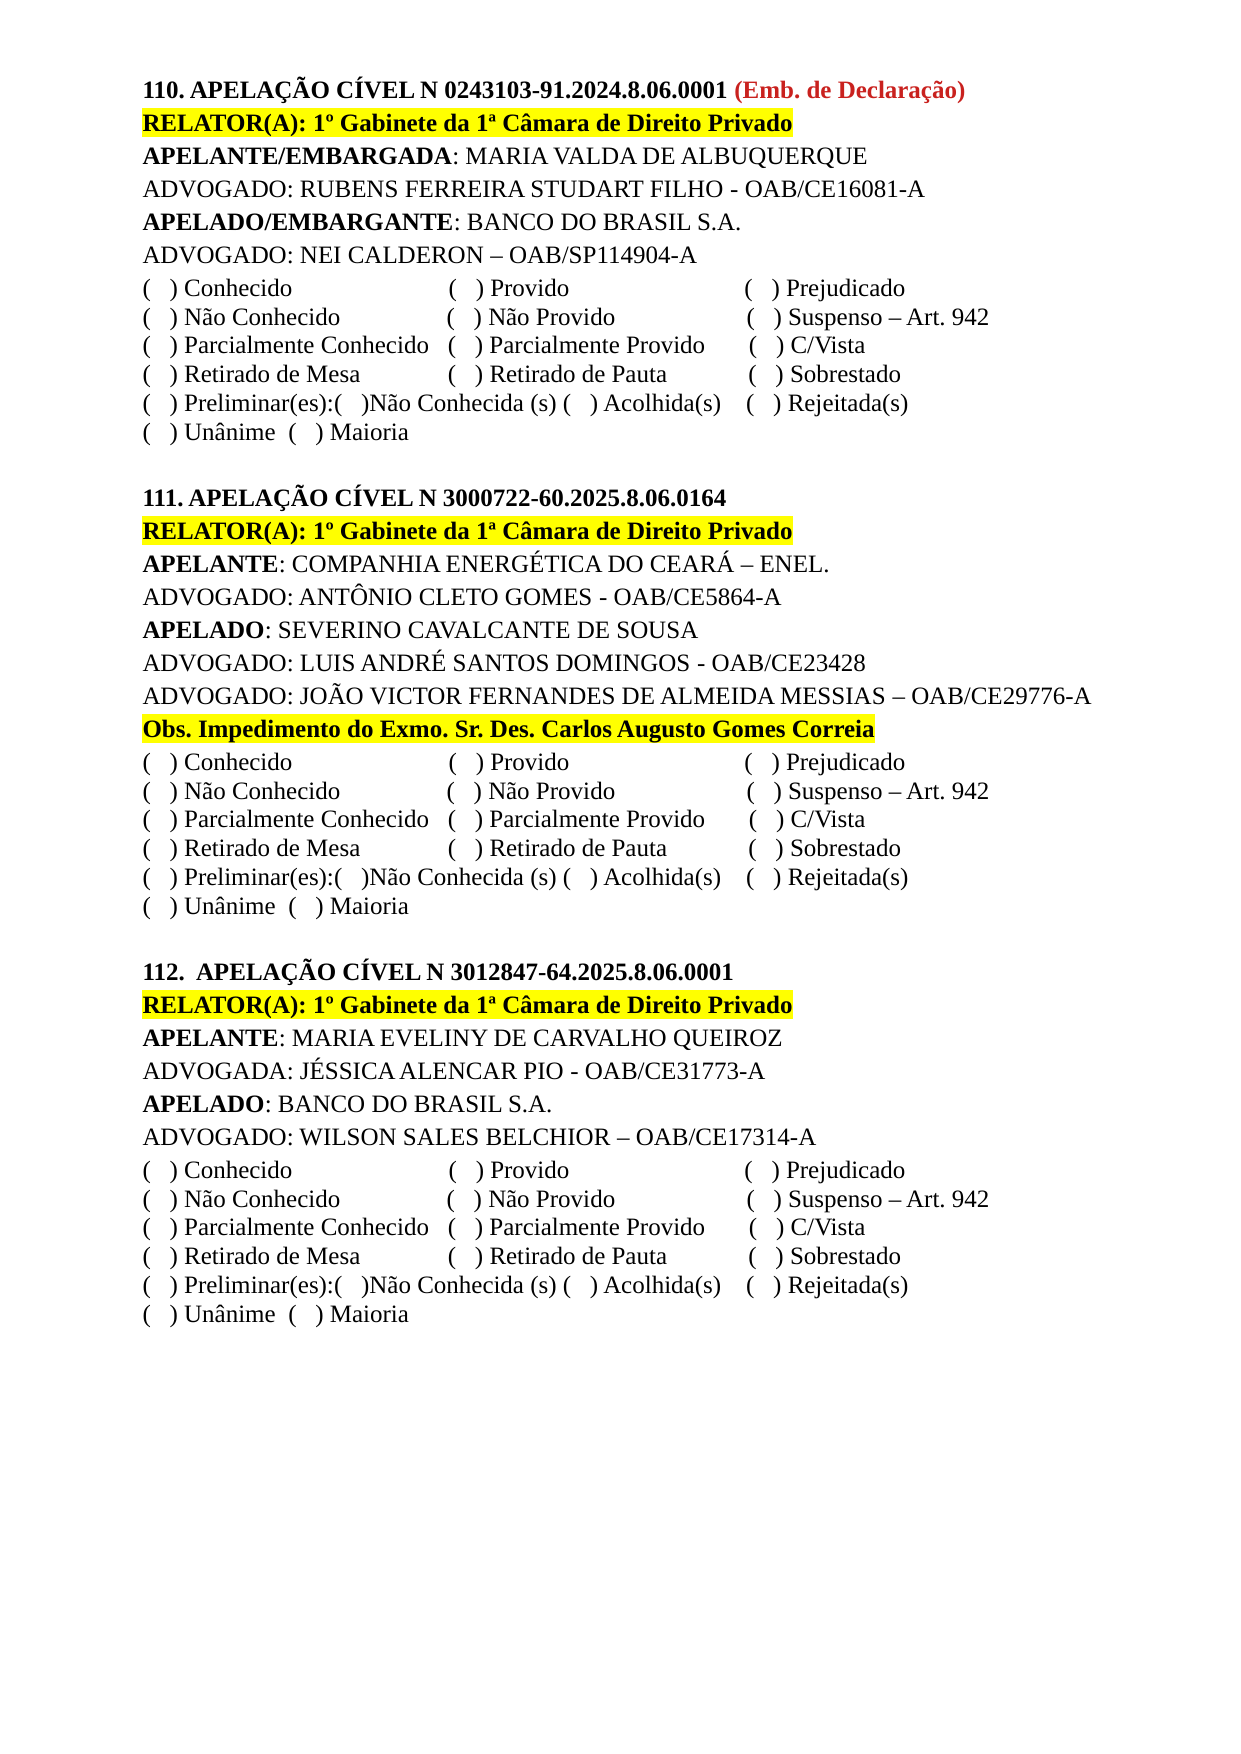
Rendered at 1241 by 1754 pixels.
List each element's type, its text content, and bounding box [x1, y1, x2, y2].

text ( ) Conhecido ( ) Provido ( ) Prejudicado [142, 747, 1141, 776]
text ( ) Parcialmente Conhecido ( ) Parcialmente Provido ( ) C/Vista [142, 331, 1158, 359]
text ( ) Preliminar(es):( )Não Conhecida (s) ( ) Acolhida(s) ( ) Rejeitada(s) [142, 862, 1158, 891]
text ( ) Conhecido ( ) Provido ( ) Prejudicado [142, 1155, 1141, 1184]
text ( ) Não Conhecido ( ) Não Provido ( ) Suspenso – Art. 942 [142, 776, 1158, 804]
text 110. APELAÇÃO CÍVEL N 0243103-91.2024.8.06.0001 (Emb. de Declaração) RELATOR(A): 1º Gabinete da 1ª Câmara de Direito Privado APELANTE/EMBARGADA: MARIA VALDA DE ALBUQUERQUE ADVOGADO: RUBENS FERREIRA STUDART FILHO - OAB/CE16081-A APELADO/EMBARGANTE: BANCO DO BRASIL S.A. ADVOGADO: NEI CALDERON – OAB/SP114904-A [142, 75, 1188, 269]
text ( ) Parcialmente Conhecido ( ) Parcialmente Provido ( ) C/Vista [142, 1212, 1158, 1241]
text ( ) Parcialmente Conhecido ( ) Parcialmente Provido ( ) C/Vista [142, 804, 1158, 833]
text ( ) Retirado de Mesa ( ) Retirado de Pauta ( ) Sobrestado [142, 1241, 1158, 1270]
text ( ) Unânime ( ) Maioria 112. APELAÇÃO CÍVEL N 3012847-64.2025.8.06.0001 RELATOR(A): 1º Gabinete da 1ª Câmara de Direito Privado APELANTE: MARIA EVELINY DE CARVALHO QUEIROZ ADVOGADA: JÉSSICA ALENCAR PIO - OAB/CE31773-A APELADO: BANCO DO BRASIL S.A. ADVOGADO: WILSON SALES BELCHIOR – OAB/CE17314-A [142, 891, 1188, 1151]
text ( ) Conhecido ( ) Provido ( ) Prejudicado [142, 273, 1141, 302]
text ( ) Unânime ( ) Maioria 111. APELAÇÃO CÍVEL N 3000722-60.2025.8.06.0164 RELATOR(A): 1º Gabinete da 1ª Câmara de Direito Privado APELANTE: COMPANHIA ENERGÉTICA DO CEARÁ – ENEL. ADVOGADO: ANTÔNIO CLETO GOMES - OAB/CE5864-A APELADO: SEVERINO CAVALCANTE DE SOUSA ADVOGADO: LUIS ANDRÉ SANTOS DOMINGOS - OAB/CE23428 ADVOGADO: JOÃO VICTOR FERNANDES DE ALMEIDA MESSIAS – OAB/CE29776-A [142, 417, 1188, 710]
text ( ) Retirado de Mesa ( ) Retirado de Pauta ( ) Sobrestado [142, 833, 1158, 862]
text ( ) Preliminar(es):( )Não Conhecida (s) ( ) Acolhida(s) ( ) Rejeitada(s) [142, 1270, 1158, 1299]
text ( ) Preliminar(es):( )Não Conhecida (s) ( ) Acolhida(s) ( ) Rejeitada(s) [142, 388, 1158, 417]
text ( ) Não Conhecido ( ) Não Provido ( ) Suspenso – Art. 942 [142, 1184, 1158, 1212]
text ( ) Unânime ( ) Maioria [142, 1299, 1188, 1393]
text ( ) Retirado de Mesa ( ) Retirado de Pauta ( ) Sobrestado [142, 359, 1158, 388]
text Obs. Impedimento do Exmo. Sr. Des. Carlos Augusto Gomes Correia [142, 714, 1188, 743]
text ( ) Não Conhecido ( ) Não Provido ( ) Suspenso – Art. 942 [142, 302, 1158, 331]
